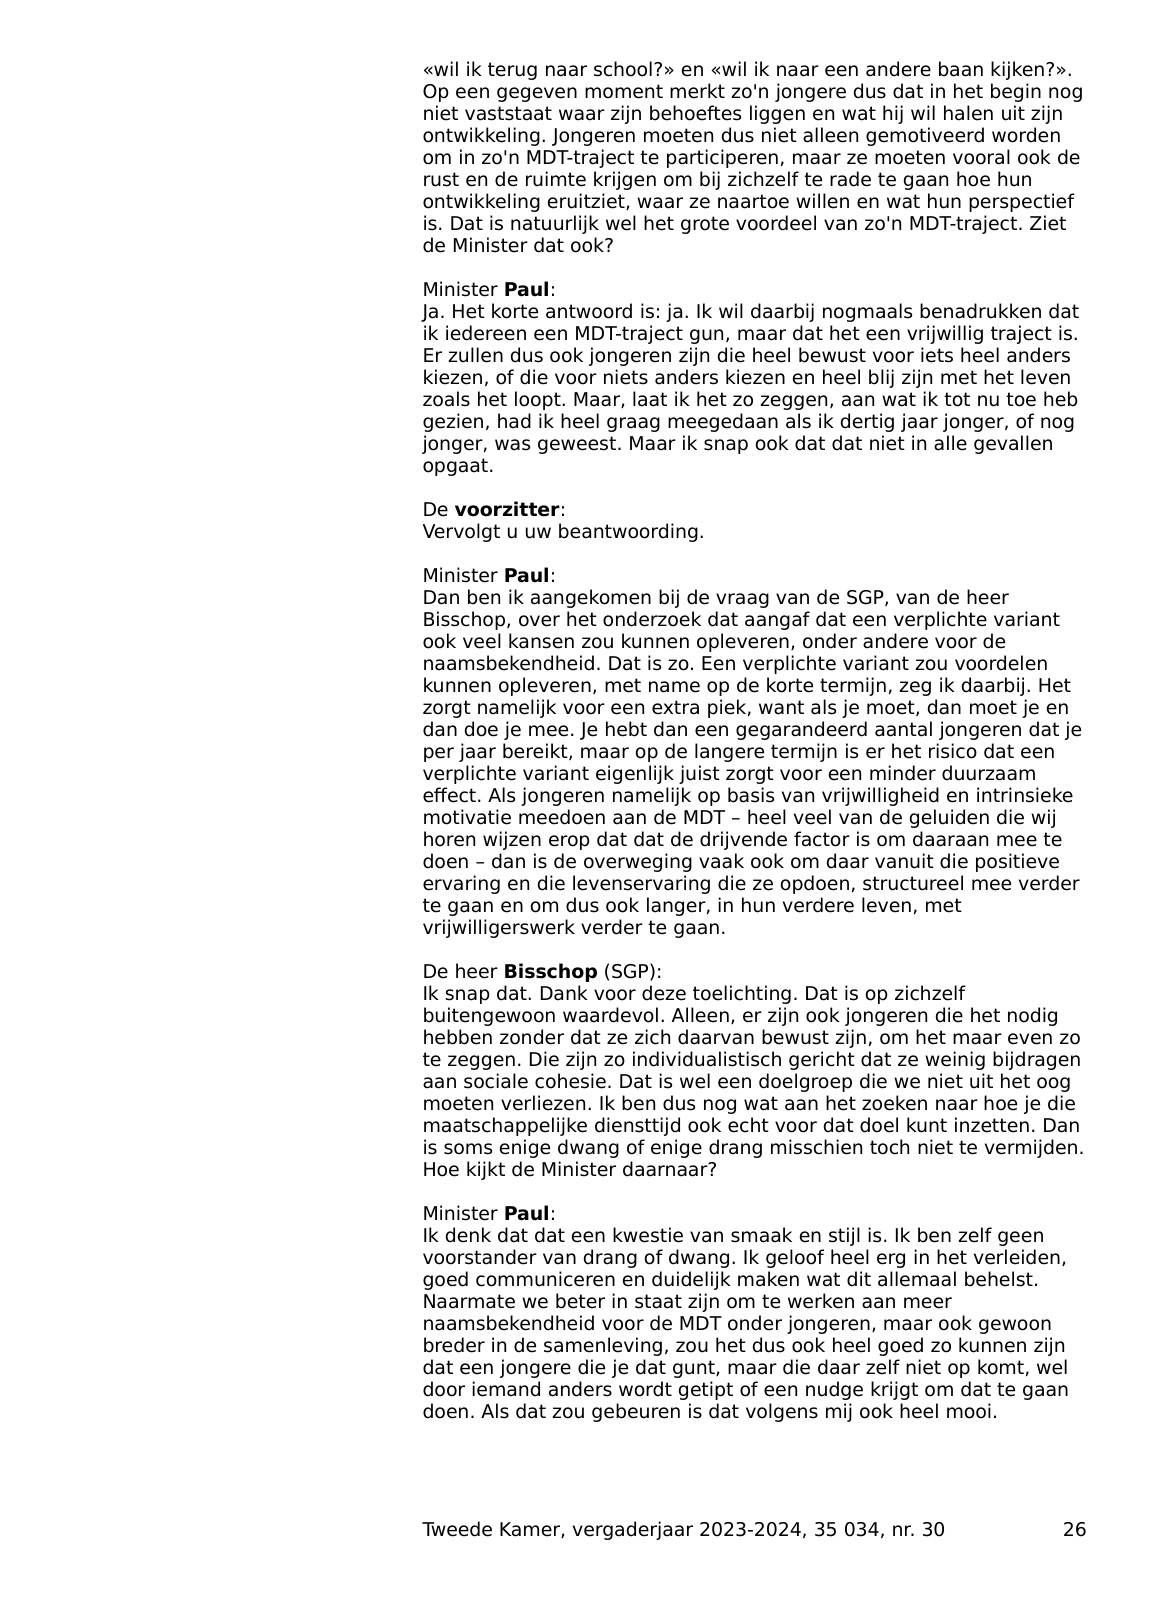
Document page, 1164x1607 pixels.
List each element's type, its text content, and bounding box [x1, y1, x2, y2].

text Minister Paul: [422, 279, 1087, 301]
text Ik snap dat. Dank voor deze toelichting. Dat is op zichzelf buitengewoon waardevol. Alleen, er zijn ook jongeren die het nodig hebben zonder dat ze zich daarvan bewust zijn, om het maar even zo te zeggen. Die zijn zo individualistisch gericht dat ze weinig bijdragen aan sociale cohesie. Dat is wel een doelgroep die we niet uit het oog moeten verliezen. Ik ben dus nog wat aan het zoeken naar hoe je die maatschappelijke diensttijd ook echt voor dat doel kunt inzetten. Dan is soms enige dwang of enige drang misschien toch niet te vermijden. Hoe kijkt de Minister daarnaar? [422, 983, 1087, 1181]
text Vervolgt u uw beantwoording. [422, 521, 1087, 543]
text De heer Bisschop (SGP): [422, 961, 1087, 983]
text Minister Paul: [422, 565, 1087, 587]
text Dan ben ik aangekomen bij de vraag van de SGP, van de heer Bisschop, over het onderzoek dat aangaf dat een verplichte variant ook veel kansen zou kunnen opleveren, onder andere voor de naamsbekendheid. Dat is zo. Een verplichte variant zou voordelen kunnen opleveren, met name op de korte termijn, zeg ik daarbij. Het zorgt namelijk voor een extra piek, want als je moet, dan moet je en dan doe je mee. Je hebt dan een gegarandeerd aantal jongeren dat je per jaar bereikt, maar op de langere termijn is er het risico dat een verplichte variant eigenlijk juist zorgt voor een minder duurzaam effect. Als jongeren namelijk op basis van vrijwilligheid en intrinsieke motivatie meedoen aan de MDT – heel veel van de geluiden die wij horen wijzen erop dat dat de drijvende factor is om daaraan mee te doen – dan is de overweging vaak ook om daar vanuit die positieve ervaring en die levenservaring die ze opdoen, structureel mee verder te gaan en om dus ook langer, in hun verdere leven, met vrijwilligerswerk verder te gaan. [422, 587, 1087, 939]
text Ik denk dat dat een kwestie van smaak en stijl is. Ik ben zelf geen voorstander van drang of dwang. Ik geloof heel erg in het verleiden, goed communiceren en duidelijk maken wat dit allemaal behelst. Naarmate we beter in staat zijn om te werken aan meer naamsbekendheid voor de MDT onder jongeren, maar ook gewoon breder in de samenleving, zou het dus ook heel goed zo kunnen zijn dat een jongere die je dat gunt, maar die daar zelf niet op komt, wel door iemand anders wordt getipt of een nudge krijgt om dat te gaan doen. Als dat zou gebeuren is dat volgens mij ook heel mooi. [422, 1225, 1087, 1423]
text De voorzitter: [422, 499, 1087, 521]
text Ja. Het korte antwoord is: ja. Ik wil daarbij nogmaals benadrukken dat ik iedereen een MDT-traject gun, maar dat het een vrijwillig traject is. Er zullen dus ook jongeren zijn die heel bewust voor iets heel anders kiezen, of die voor niets anders kiezen en heel blij zijn met het leven zoals het loopt. Maar, laat ik het zo zeggen, aan wat ik tot nu toe heb gezien, had ik heel graag meegedaan als ik dertig jaar jonger, of nog jonger, was geweest. Maar ik snap ook dat dat niet in alle gevallen opgaat. [422, 301, 1087, 477]
text Minister Paul: [422, 1203, 1087, 1225]
text «wil ik terug naar school?» en «wil ik naar een andere baan kijken?». Op een gegeven moment merkt zo'n jongere dus dat in het begin nog niet vaststaat waar zijn behoeftes liggen en wat hij wil halen uit zijn ontwikkeling. Jongeren moeten dus niet alleen gemotiveerd worden om in zo'n MDT-traject te participeren, maar ze moeten vooral ook de rust en de ruimte krijgen om bij zichzelf te rade te gaan hoe hun ontwikkeling eruitziet, waar ze naartoe willen en wat hun perspectief is. Dat is natuurlijk wel het grote voordeel van zo'n MDT-traject. Ziet de Minister dat ook? [422, 59, 1087, 257]
